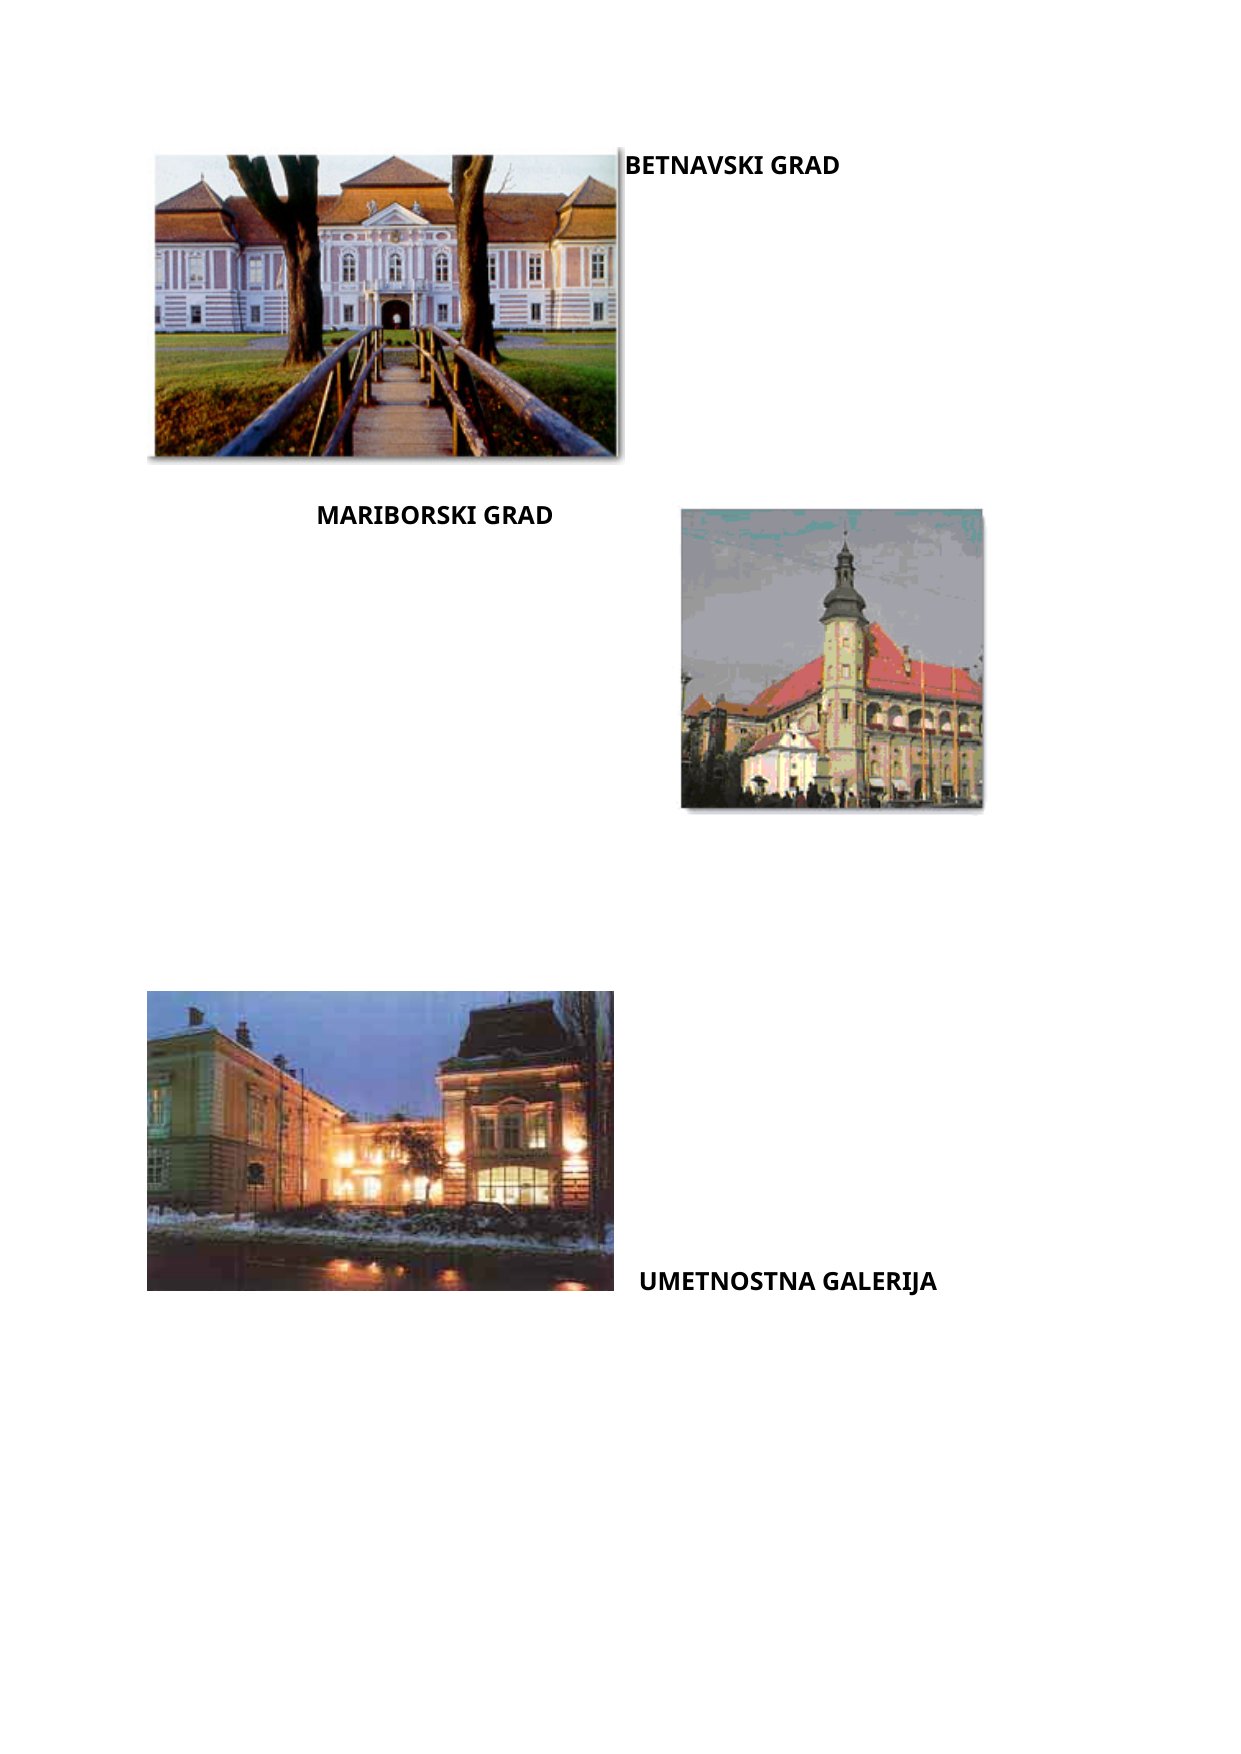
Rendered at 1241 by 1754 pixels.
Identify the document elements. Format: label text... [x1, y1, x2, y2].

text UMETNOSTNA GALERIJA [148, 992, 1093, 1298]
picture [147, 991, 614, 1291]
subtitle MARIBORSKI GRAD [148, 498, 1093, 532]
subtitle BETNAVSKI GRAD [625, 148, 1093, 182]
picture [672, 503, 992, 824]
picture [147, 147, 625, 465]
